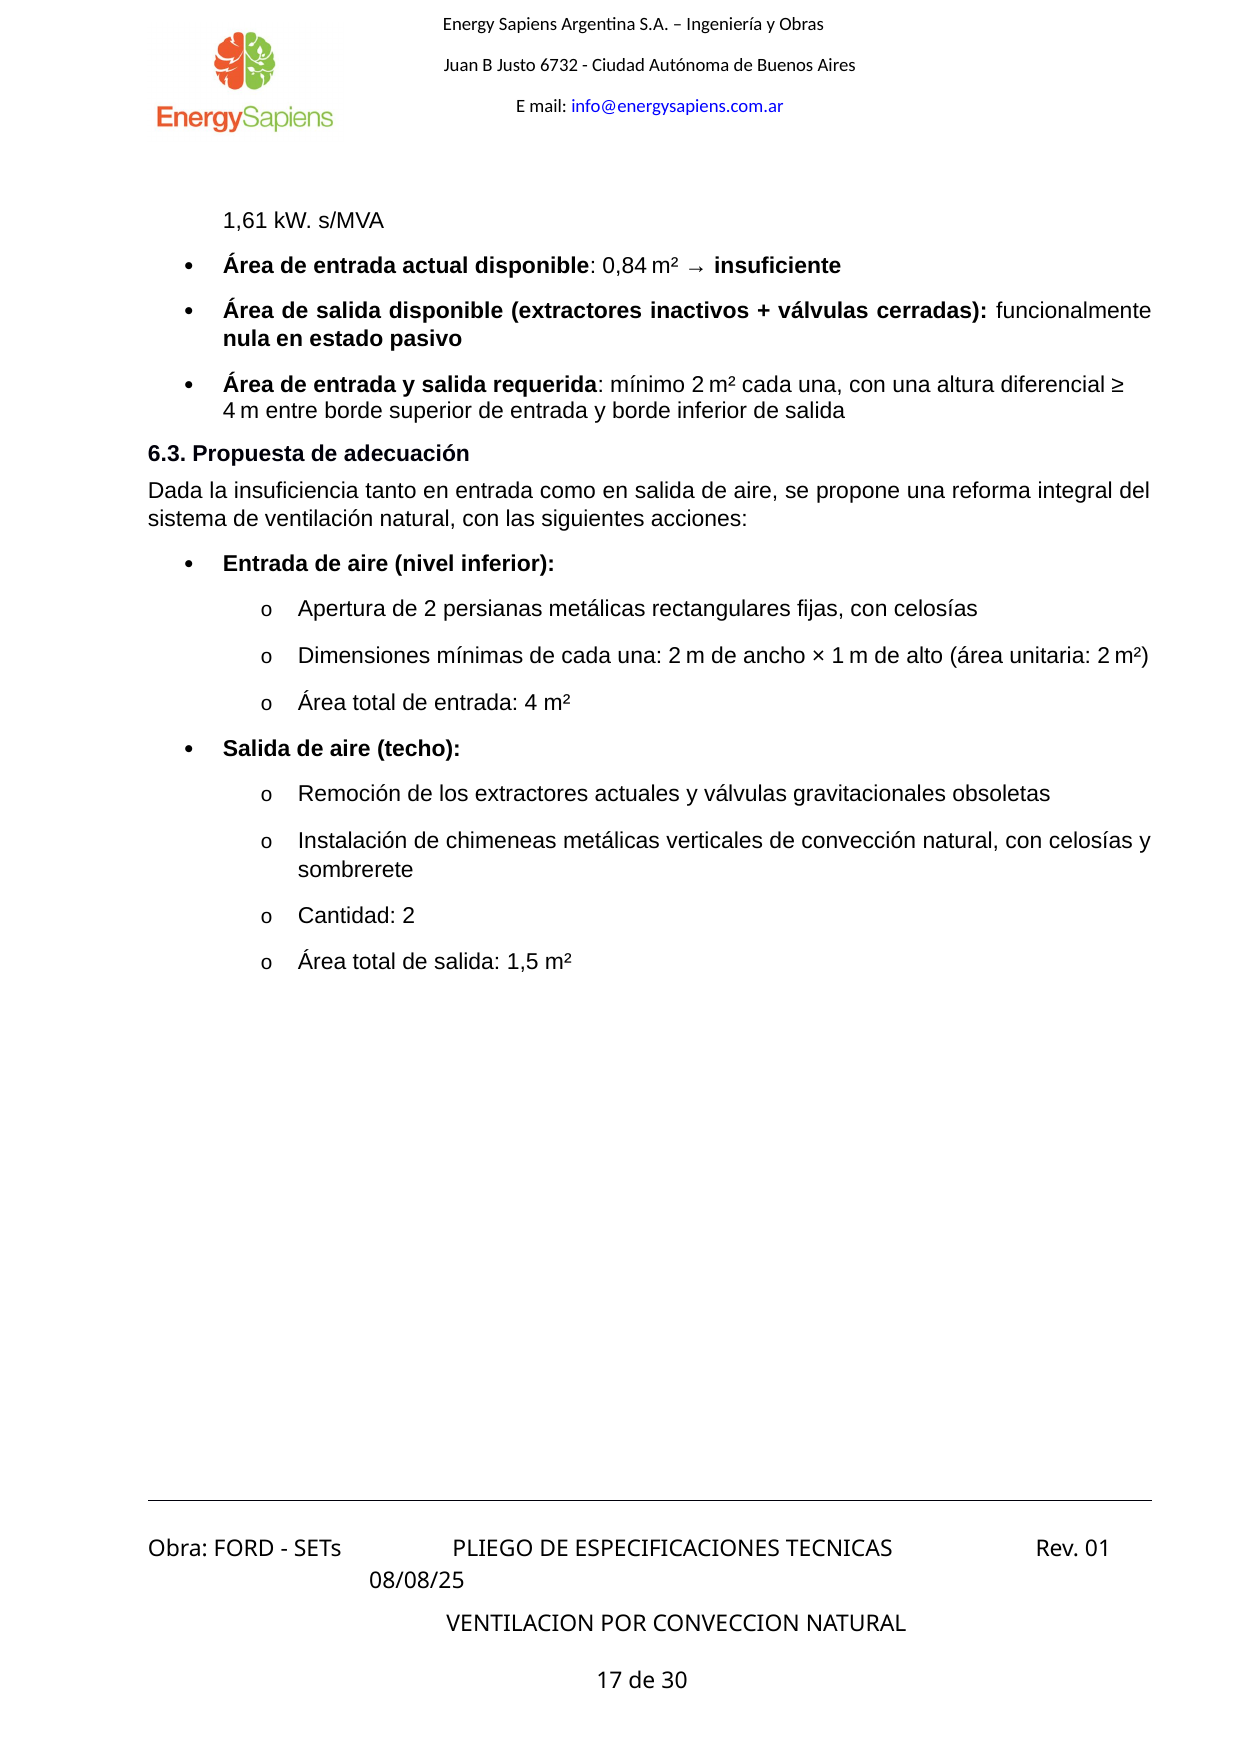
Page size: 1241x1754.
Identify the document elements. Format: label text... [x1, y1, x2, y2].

list Área de salida disponible (extractores inactivos + válvulas cerradas): funcionalmente nula en estado pasivo [185, 297, 1152, 352]
list Remoción de los extractores actuales y válvulas gravitacionales obsoletas [260, 780, 1152, 808]
text 1,61 kW. s/MVA [223, 207, 1152, 233]
list Apertura de 2 persianas metálicas rectangulares fijas, con celosías [260, 595, 1152, 623]
list Área de entrada y salida requerida: mínimo 2 m² cada una, con una altura diferencial ≥ 4 m entre borde superior de entrada y borde inferior de salida [185, 371, 1152, 423]
list Área de entrada actual disponible: 0,84 m² → insuficiente [185, 252, 1152, 278]
list Área total de salida: 1,5 m² [260, 948, 1152, 976]
subtitle 6.3. Propuesta de adecuación [148, 440, 1152, 466]
text Dada la insuficiencia tanto en entrada como en salida de aire, se propone una reforma integral del sistema de ventilación natural, con las siguientes acciones: [148, 477, 1152, 531]
list Área total de entrada: 4 m² [260, 688, 1152, 716]
list Dimensiones mínimas de cada una: 2 m de ancho × 1 m de alto (área unitaria: 2 m²) [260, 642, 1152, 669]
list Entrada de aire (nivel inferior): [185, 550, 1152, 577]
list Instalación de chimeneas metálicas verticales de convección natural, con celosías y sombrerete [260, 827, 1152, 883]
list Cantidad: 2 [260, 902, 1152, 929]
list Salida de aire (techo): [185, 735, 1152, 761]
picture [146, 22, 344, 142]
